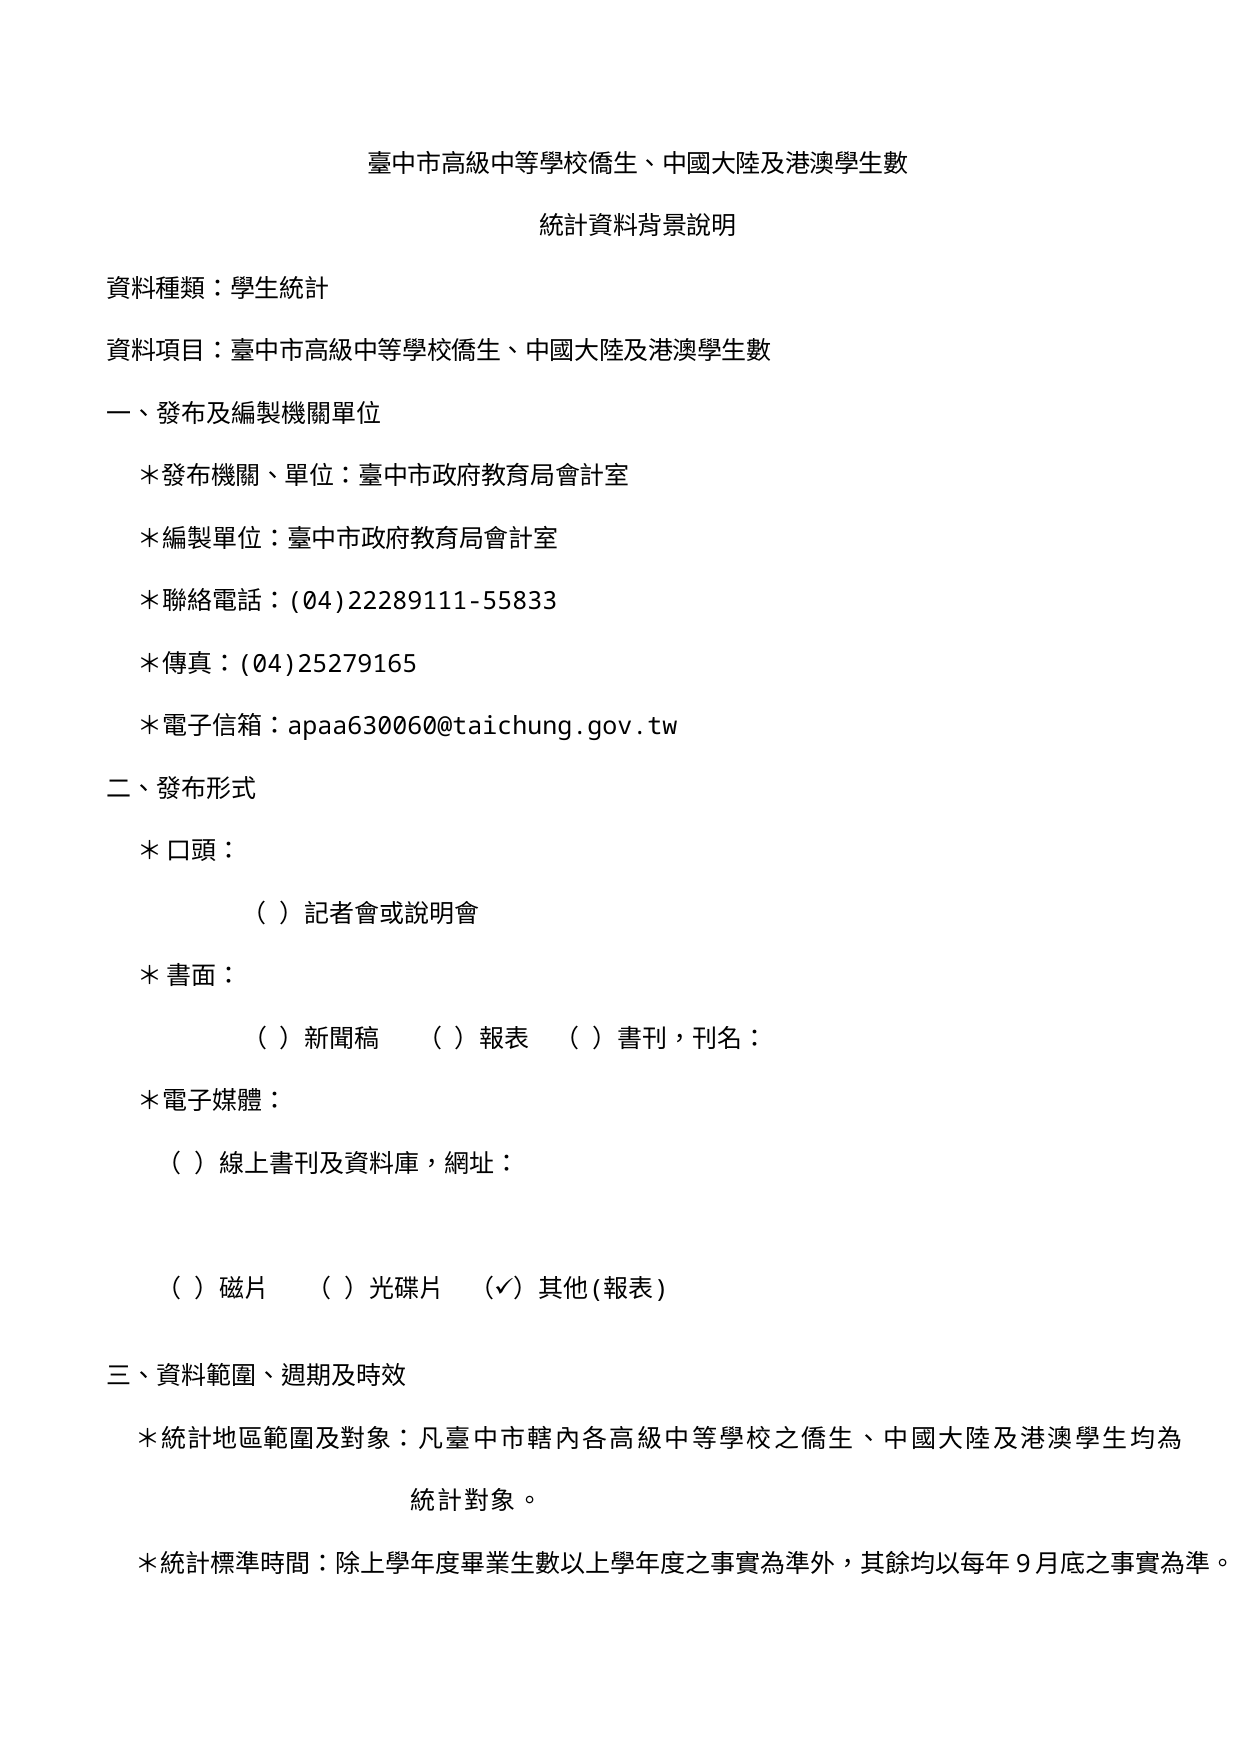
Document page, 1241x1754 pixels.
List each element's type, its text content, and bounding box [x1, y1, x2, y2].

list 書面： [137, 932, 1169, 994]
text 一、發布及編製機關單位 [106, 369, 1169, 432]
list 口頭： [137, 807, 1169, 869]
text 臺中市高級中等學校僑生、中國大陸及港澳學生數 [106, 119, 1169, 182]
text ＊統計地區範圍及對象：凡臺中市轄內各高級中等學校之僑生、中國大陸及港澳學生均為統計對象。 [136, 1394, 1184, 1519]
text ＊電子媒體： [137, 1057, 1169, 1119]
text （ ）線上書刊及資料庫，網址： [106, 1119, 1203, 1182]
text 三、資料範圍、週期及時效 [106, 1332, 1169, 1394]
text 資料種類：學生統計 [106, 244, 1169, 307]
text ＊聯絡電話：(04)22289111-55833 [137, 557, 1169, 619]
text （ ）磁片 （ ）光碟片 （）其他(報表) [106, 1244, 1203, 1307]
text （ ）記者會或說明會 [106, 869, 1169, 932]
text ＊發布機關、單位：臺中市政府教育局會計室 [137, 432, 1169, 494]
text 資料項目：臺中市高級中等學校僑生、中國大陸及港澳學生數 [106, 307, 1169, 369]
text ＊傳真：(04)25279165 [137, 619, 1169, 682]
text ＊統計標準時間：除上學年度畢業生數以上學年度之事實為準外，其餘均以每年9月底之事實為準。 [136, 1519, 1228, 1582]
text ＊編製單位：臺中市政府教育局會計室 [137, 494, 1169, 557]
text ＊電子信箱：apaa630060@taichung.gov.tw [137, 682, 1169, 744]
text 二、發布形式 [106, 744, 1169, 807]
text 統計資料背景說明 [106, 182, 1169, 244]
text （ ）新聞稿 （ ）報表 （ ）書刊，刊名： [137, 994, 1169, 1057]
